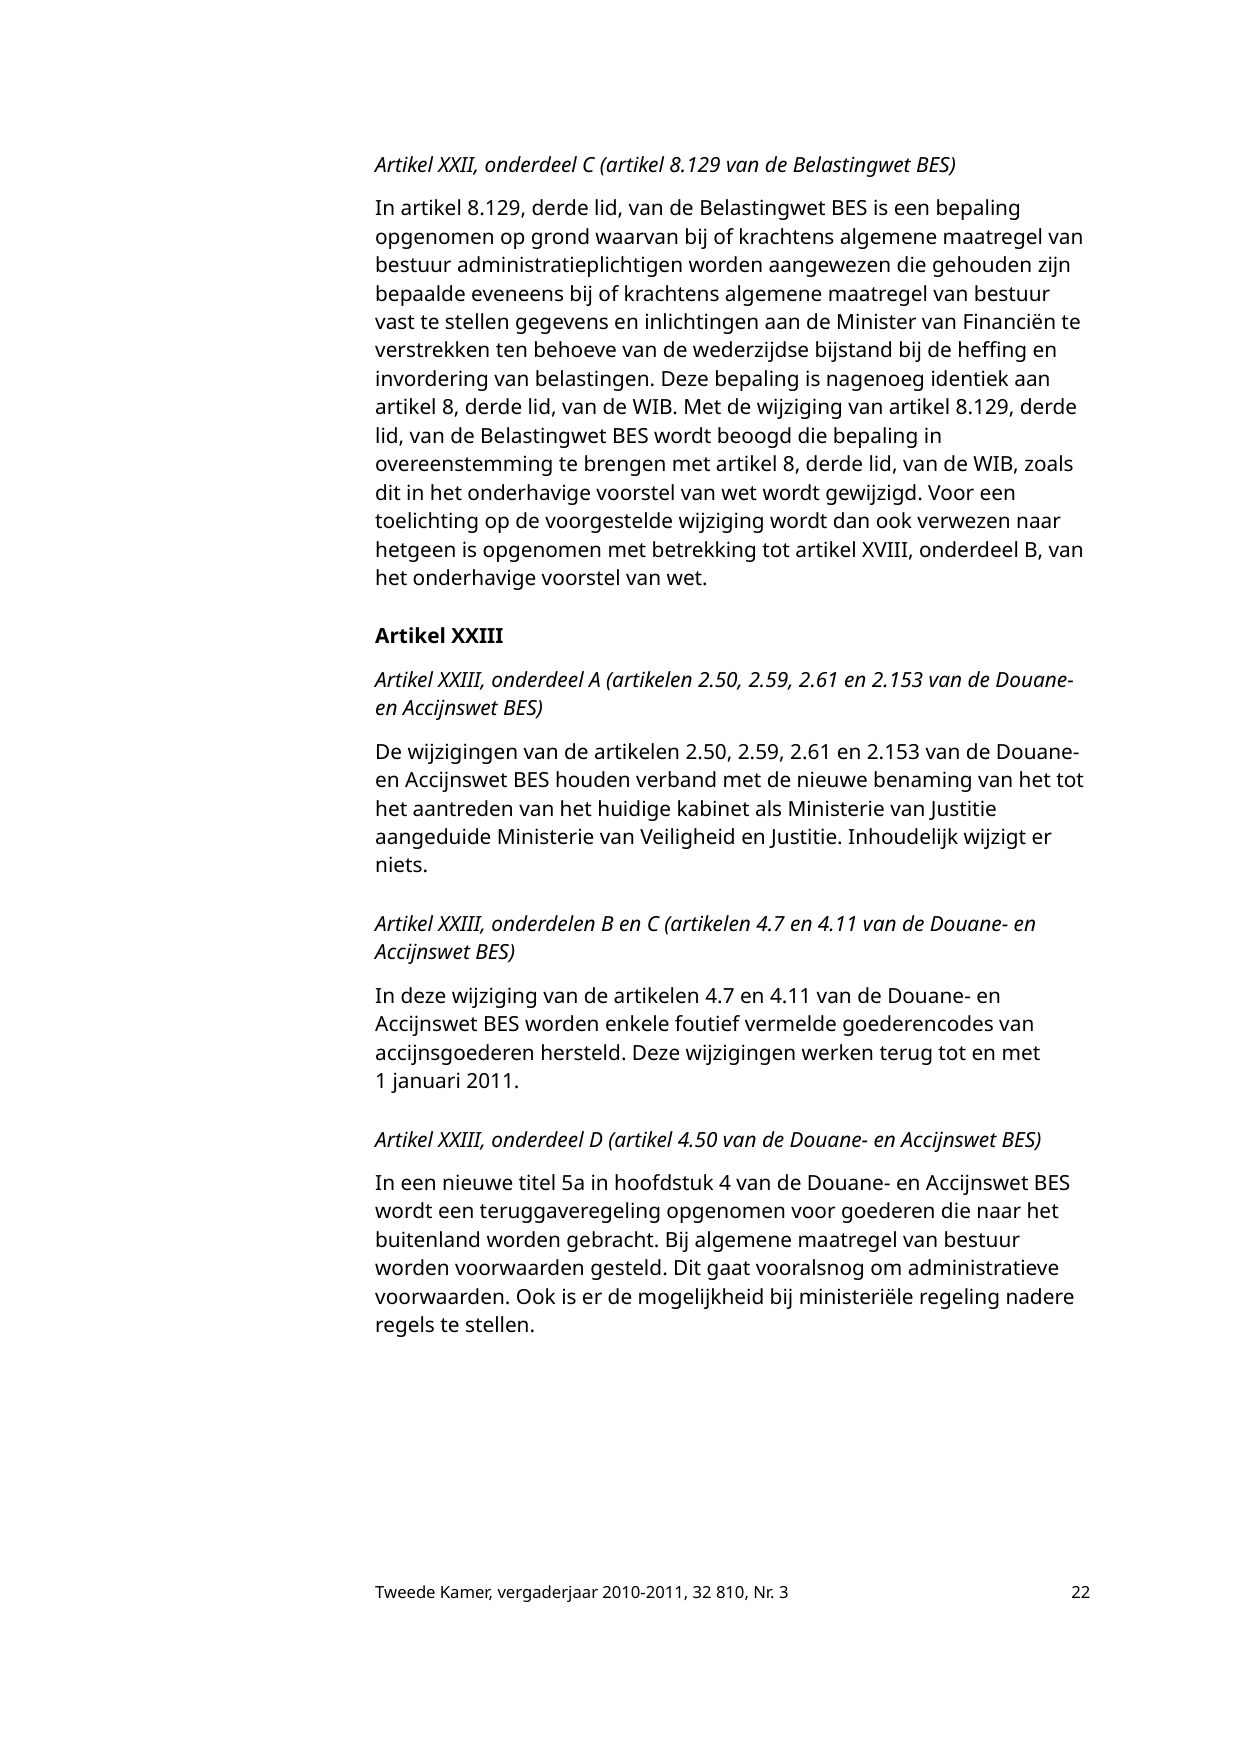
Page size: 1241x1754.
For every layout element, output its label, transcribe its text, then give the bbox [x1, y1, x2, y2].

text Artikel XXII, onderdeel C (artikel 8.129 van de Belastingwet BES) [375, 322, 1090, 351]
text Artikel XXIII, onderdelen B en C (artikelen 4.7 en 4.11 van de Douane- en Accijnswet BES) [375, 1081, 1090, 1138]
text In een nieuwe titel 5a in hoofdstuk 4 van de Douane- en Accijnswet BES wordt een teruggaveregeling opgenomen voor goederen die naar het buitenland worden gebracht. Bij algemene maatregel van bestuur worden voorwaarden gesteld. Dit gaat vooralsnog om administratieve voorwaarden. Ook is er de mogelijkheid bij ministeriële regeling nadere regels te stellen. [375, 1340, 1090, 1511]
text Artikel XXIII, onderdeel A (artikelen 2.50, 2.59, 2.61 en 2.153 van de Douane- en Accijnswet BES) [375, 837, 1090, 894]
text Artikel XXIII, onderdeel D (artikel 4.50 van de Douane- en Accijnswet BES) [375, 1297, 1090, 1325]
text De wijzigingen van de artikelen 2.50, 2.59, 2.61 en 2.153 van de Douane- en Accijnswet BES houden verband met de nieuwe benaming van het tot het aantreden van het huidige kabinet als Ministerie van Justitie aangeduide Ministerie van Veiligheid en Justitie. Inhoudelijk wijzigt er niets. [375, 909, 1090, 1051]
text Artikel 8.121 van de Belastingwet BES regelt de bevoegdheid om bij algemene maatregel van bestuur regels vast te stellen ter voorkoming van dubbele belasting. In genoemd artikel is thans niet voorzien in de mogelijkheid van subdelegatie. Met de onderhavige wijziging wordt daar – in lijn met de in artikel XIV, onderdelen A en B, van het onderhavige wetsvoorstel opgenomen wijziging van de artikelen 37 en 38 van de AWR – alsnog in voorzien (zie ook de toelichting op de wijziging van de laatstgenoemde artikelen). [375, 150, 1090, 292]
text In artikel 8.129, derde lid, van de Belastingwet BES is een bepaling opgenomen op grond waarvan bij of krachtens algemene maatregel van bestuur administratieplichtigen worden aangewezen die gehouden zijn bepaalde eveneens bij of krachtens algemene maatregel van bestuur vast te stellen gegevens en inlichtingen aan de Minister van Financiën te verstrekken ten behoeve van de wederzijdse bijstand bij de heffing en invordering van belastingen. Deze bepaling is nagenoeg identiek aan artikel 8, derde lid, van de WIB. Met de wijziging van artikel 8.129, derde lid, van de Belastingwet BES wordt beoogd die bepaling in overeenstemming te brengen met artikel 8, derde lid, van de WIB, zoals dit in het onderhavige voorstel van wet wordt gewijzigd. Voor een toelichting op de voorgestelde wijziging wordt dan ook verwezen naar hetgeen is opgenomen met betrekking tot artikel XVIII, onderdeel B, van het onderhavige voorstel van wet. [375, 366, 1090, 764]
text In deze wijziging van de artikelen 4.7 en 4.11 van de Douane- en Accijnswet BES worden enkele foutief vermelde goederencodes van accijnsgoederen hersteld. Deze wijzigingen werken terug tot en met 1 januari 2011. [375, 1153, 1090, 1267]
text Artikel XXIII [375, 794, 1090, 822]
